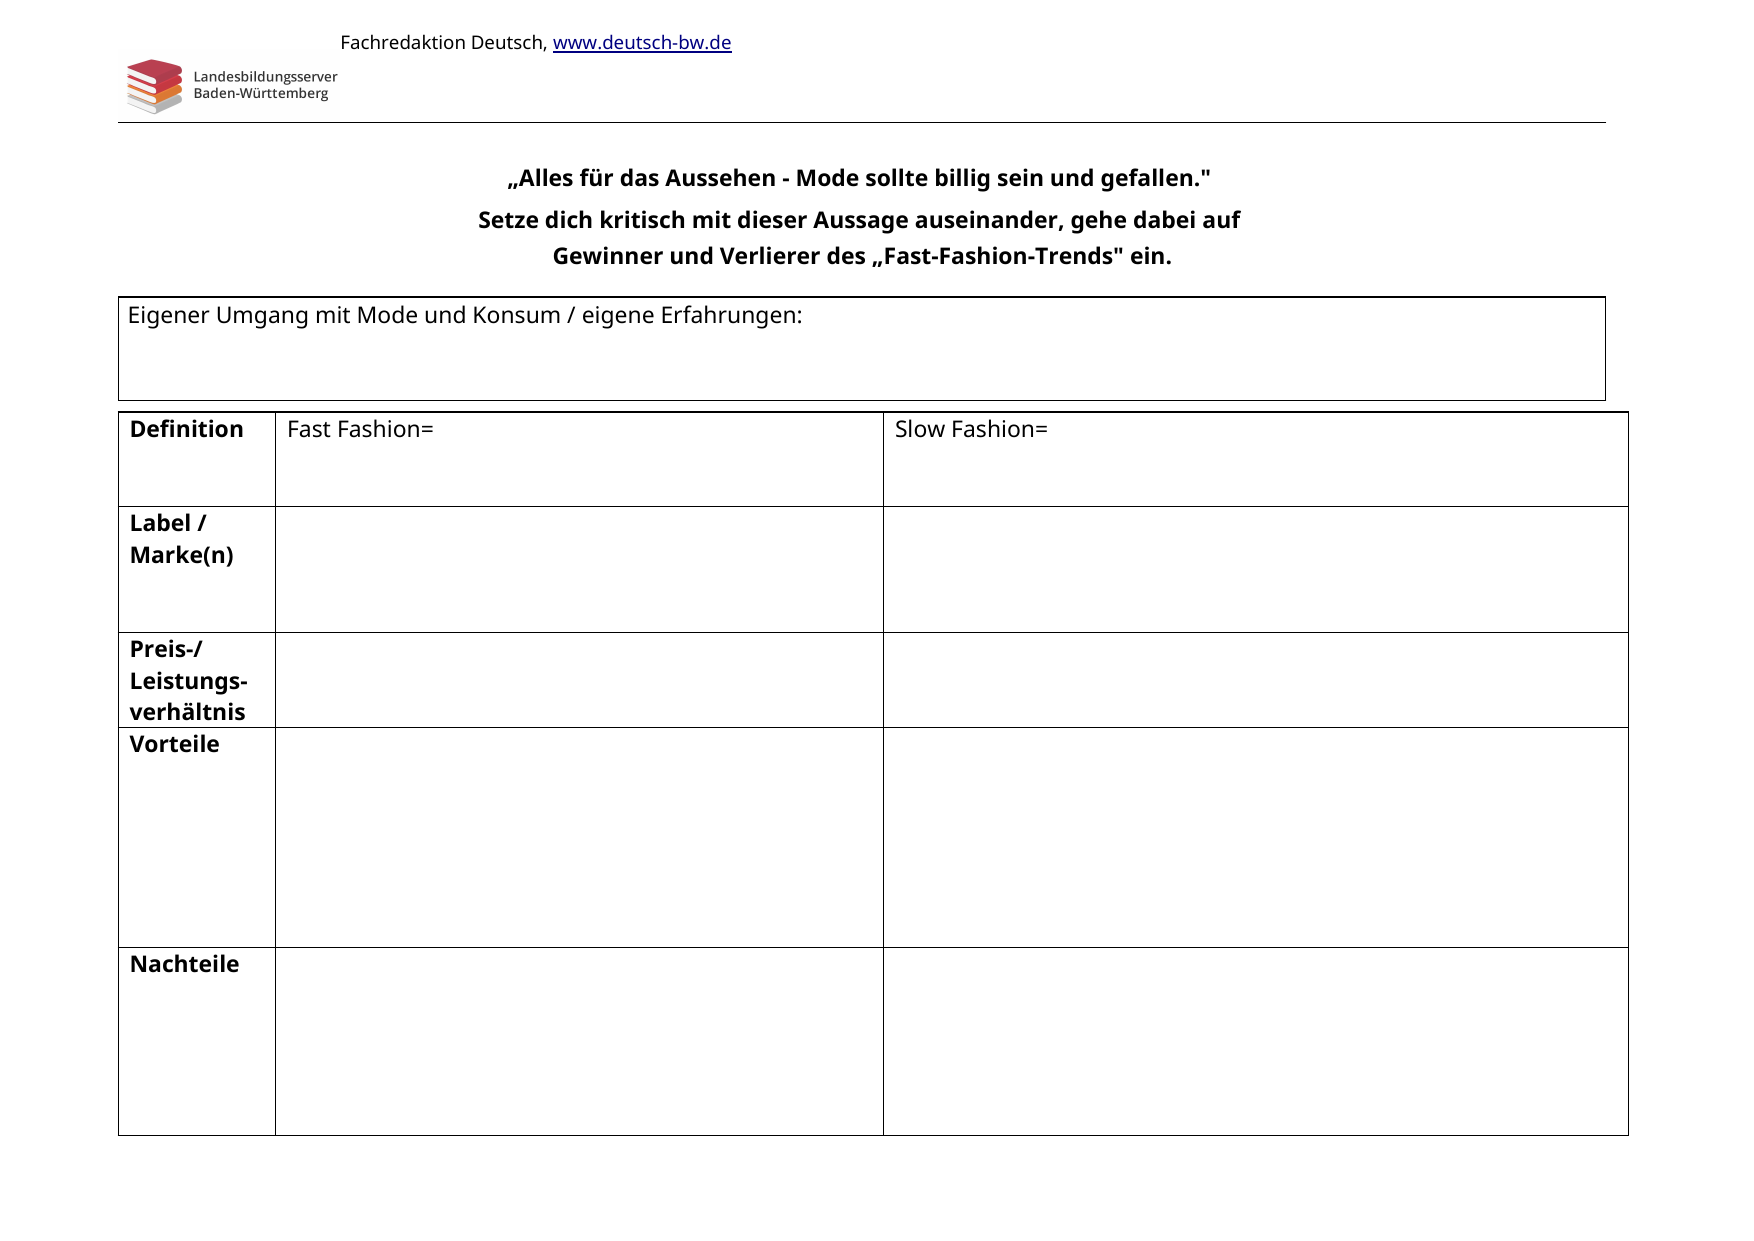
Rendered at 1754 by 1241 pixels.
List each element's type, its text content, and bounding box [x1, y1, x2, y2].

table_cell Nachteile [119, 948, 275, 1135]
table_cell Preis-/ Leistungs-verhältnis [119, 633, 275, 727]
text Setze dich kritisch mit dieser Aussage auseinander, gehe dabei auf Gewinner und Verlierer des „Fast-Fashion-Trends" ein. [118, 204, 1606, 271]
table_header Fast Fashion= [276, 413, 883, 506]
table_cell [276, 633, 883, 727]
table_cell [884, 728, 1628, 947]
table_cell [276, 728, 883, 947]
table_header Slow Fashion= [884, 413, 1628, 506]
table_cell Label / Marke(n) [119, 507, 275, 632]
table_header Definition [119, 413, 275, 506]
text „Alles für das Aussehen - Mode sollte billig sein und gefallen." [118, 162, 1606, 193]
table_cell [884, 507, 1628, 632]
table_cell [884, 948, 1628, 1135]
table_cell Vorteile [119, 728, 275, 947]
table_cell [276, 948, 883, 1135]
text Eigener Umgang mit Mode und Konsum / eigene Erfahrungen: [119, 298, 1605, 331]
table_cell [276, 507, 883, 632]
table_cell [884, 633, 1628, 727]
